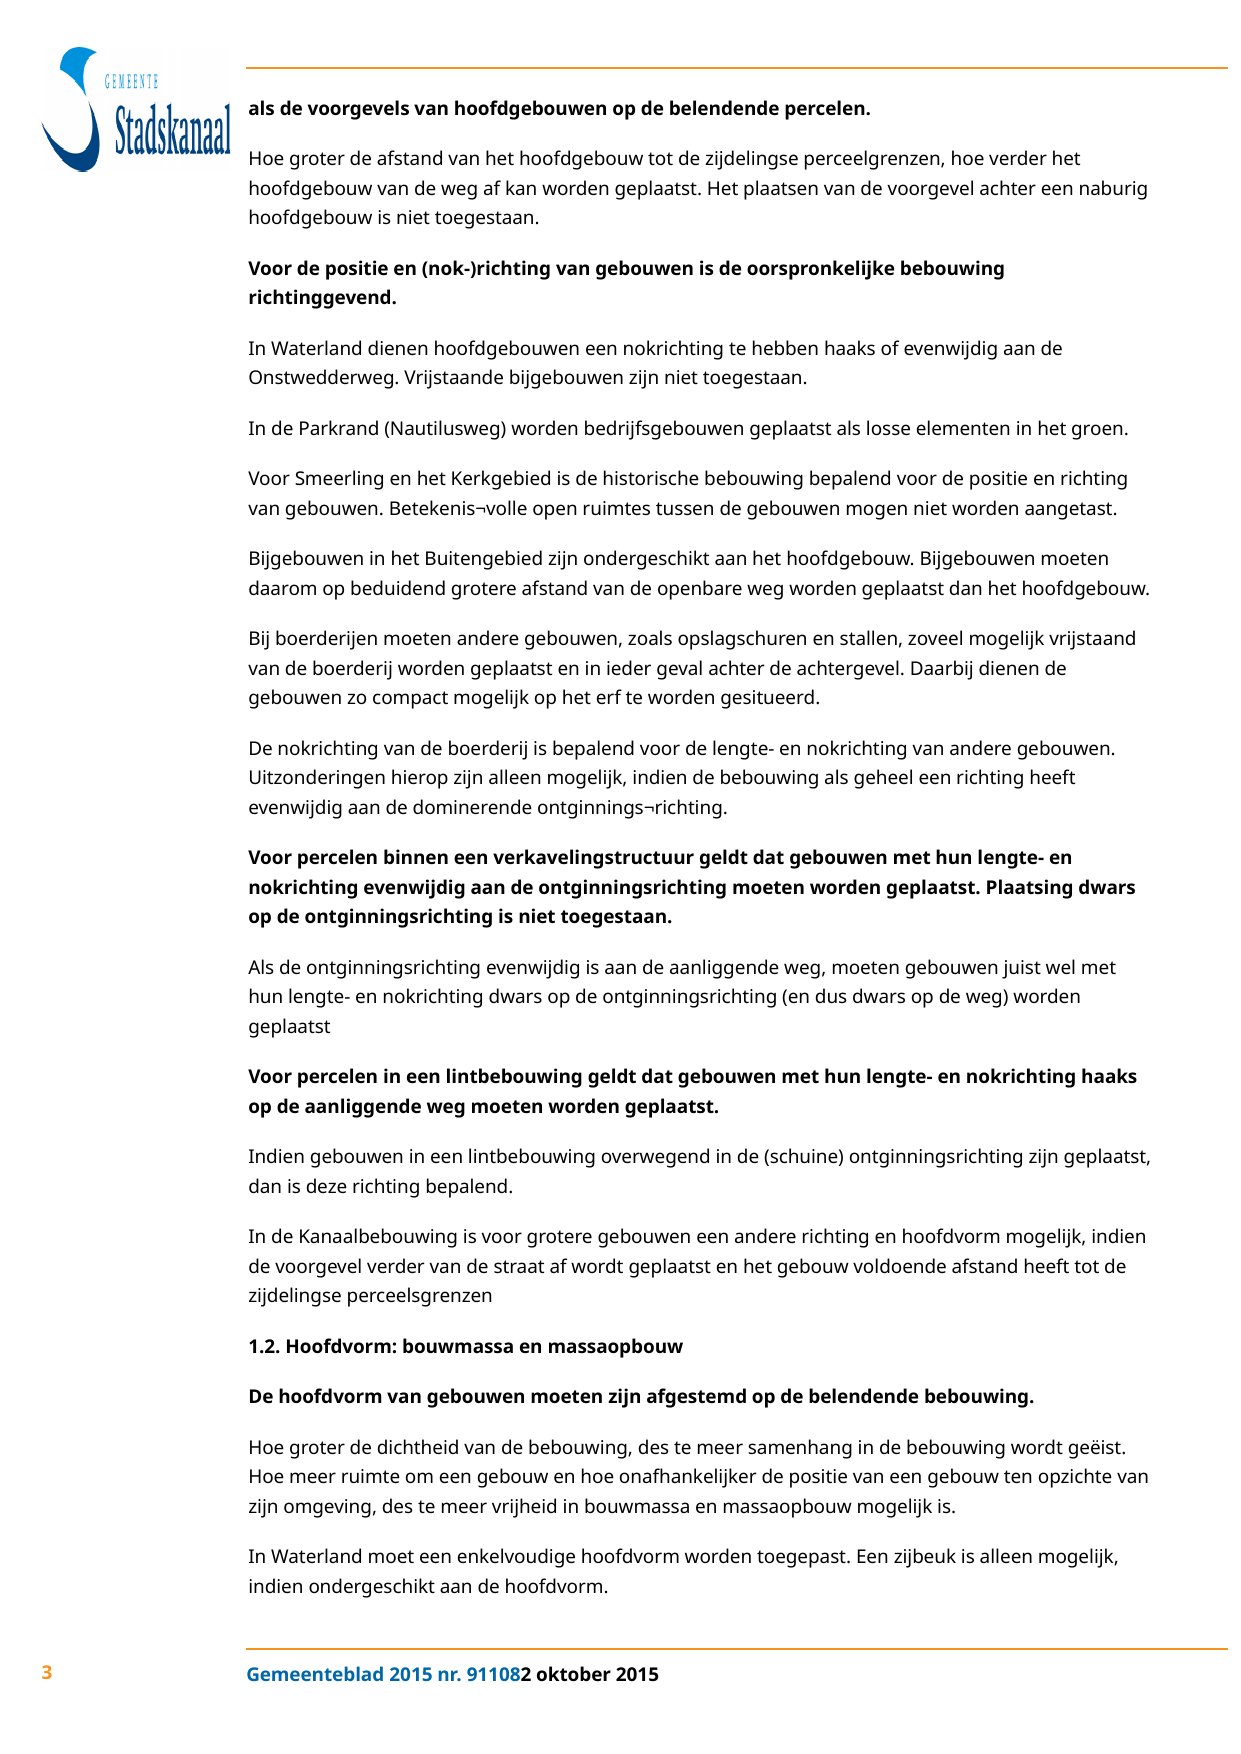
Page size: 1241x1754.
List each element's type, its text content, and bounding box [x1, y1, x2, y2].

text Als de ontginningsrichting evenwijdig is aan de aanliggende weg, moeten gebouwen juist wel met hun lengte- en nokrichting dwars op de ontginningsrichting (en dus dwars op de weg) worden geplaatst [248, 954, 1152, 1039]
text De hoofdvorm van gebouwen moeten zijn afgestemd op de belendende bebouwing. [248, 1383, 1152, 1409]
text In Waterland dienen hoofdgebouwen een nokrichting te hebben haaks of evenwijdig aan de Onstwedderweg. Vrijstaande bijgebouwen zijn niet toegestaan. [248, 335, 1152, 390]
text Voor percelen in een lintbebouwing geldt dat gebouwen met hun lengte- en nokrichting haaks op de aanliggende weg moeten worden geplaatst. [248, 1063, 1152, 1119]
text In de Parkrand (Nautilusweg) worden bedrijfsgebouwen geplaatst als losse elementen in het groen. [248, 415, 1152, 441]
text 1.2. Hoofdvorm: bouwmassa en massaopbouw [248, 1333, 1152, 1359]
picture [41, 47, 231, 172]
text als de voorgevels van hoofdgebouwen op de belendende percelen. [248, 95, 1152, 121]
text Voor de positie en (nok-)richting van gebouwen is de oorspronkelijke bebouwing richtinggevend. [248, 255, 1152, 310]
text Hoe groter de dichtheid van de bebouwing, des te meer samenhang in de bebouwing wordt geëist. Hoe meer ruimte om een gebouw en hoe onafhankelijker de positie van een gebouw ten opzichte van zijn omgeving, des te meer vrijheid in bouwmassa en massaopbouw mogelijk is. [248, 1434, 1152, 1519]
text In Waterland moet een enkelvoudige hoofdvorm worden toegepast. Een zijbeuk is alleen mogelijk, indien ondergeschikt aan de hoofdvorm. [248, 1543, 1152, 1599]
text Indien gebouwen in een lintbebouwing overwegend in de (schuine) ontginningsrichting zijn geplaatst, dan is deze richting bepalend. [248, 1143, 1152, 1199]
text Voor percelen binnen een verkavelingstructuur geldt dat gebouwen met hun lengte- en nokrichting evenwijdig aan de ontginningsrichting moeten worden geplaatst. Plaatsing dwars op de ontginningsrichting is niet toegestaan. [248, 844, 1152, 929]
text Hoe groter de afstand van het hoofdgebouw tot de zijdelingse perceelgrenzen, hoe verder het hoofdgebouw van de weg af kan worden geplaatst. Het plaatsen van de voorgevel achter een naburig hoofdgebouw is niet toegestaan. [248, 145, 1152, 230]
text In de Kanaalbebouwing is voor grotere gebouwen een andere richting en hoofdvorm mogelijk, indien de voorgevel verder van de straat af wordt geplaatst en het gebouw voldoende afstand heeft tot de zijdelingse perceelsgrenzen [248, 1223, 1152, 1308]
text Voor Smeerling en het Kerkgebied is de historische bebouwing bepalend voor de positie en richting van gebouwen. Betekenis¬volle open ruimtes tussen de gebouwen mogen niet worden aangetast. [248, 465, 1152, 521]
text Bij boerderijen moeten andere gebouwen, zoals opslagschuren en stallen, zoveel mogelijk vrijstaand van de boerderij worden geplaatst en in ieder geval achter de achtergevel. Daarbij dienen de gebouwen zo compact mogelijk op het erf te worden gesitueerd. [248, 625, 1152, 710]
text Bijgebouwen in het Buitengebied zijn ondergeschikt aan het hoofdgebouw. Bijgebouwen moeten daarom op beduidend grotere afstand van de openbare weg worden geplaatst dan het hoofdgebouw. [248, 545, 1152, 601]
text De nokrichting van de boerderij is bepalend voor de lengte- en nokrichting van andere gebouwen. Uitzonderingen hierop zijn alleen mogelijk, indien de bebouwing als geheel een richting heeft evenwijdig aan de dominerende ontginnings¬richting. [248, 735, 1152, 820]
